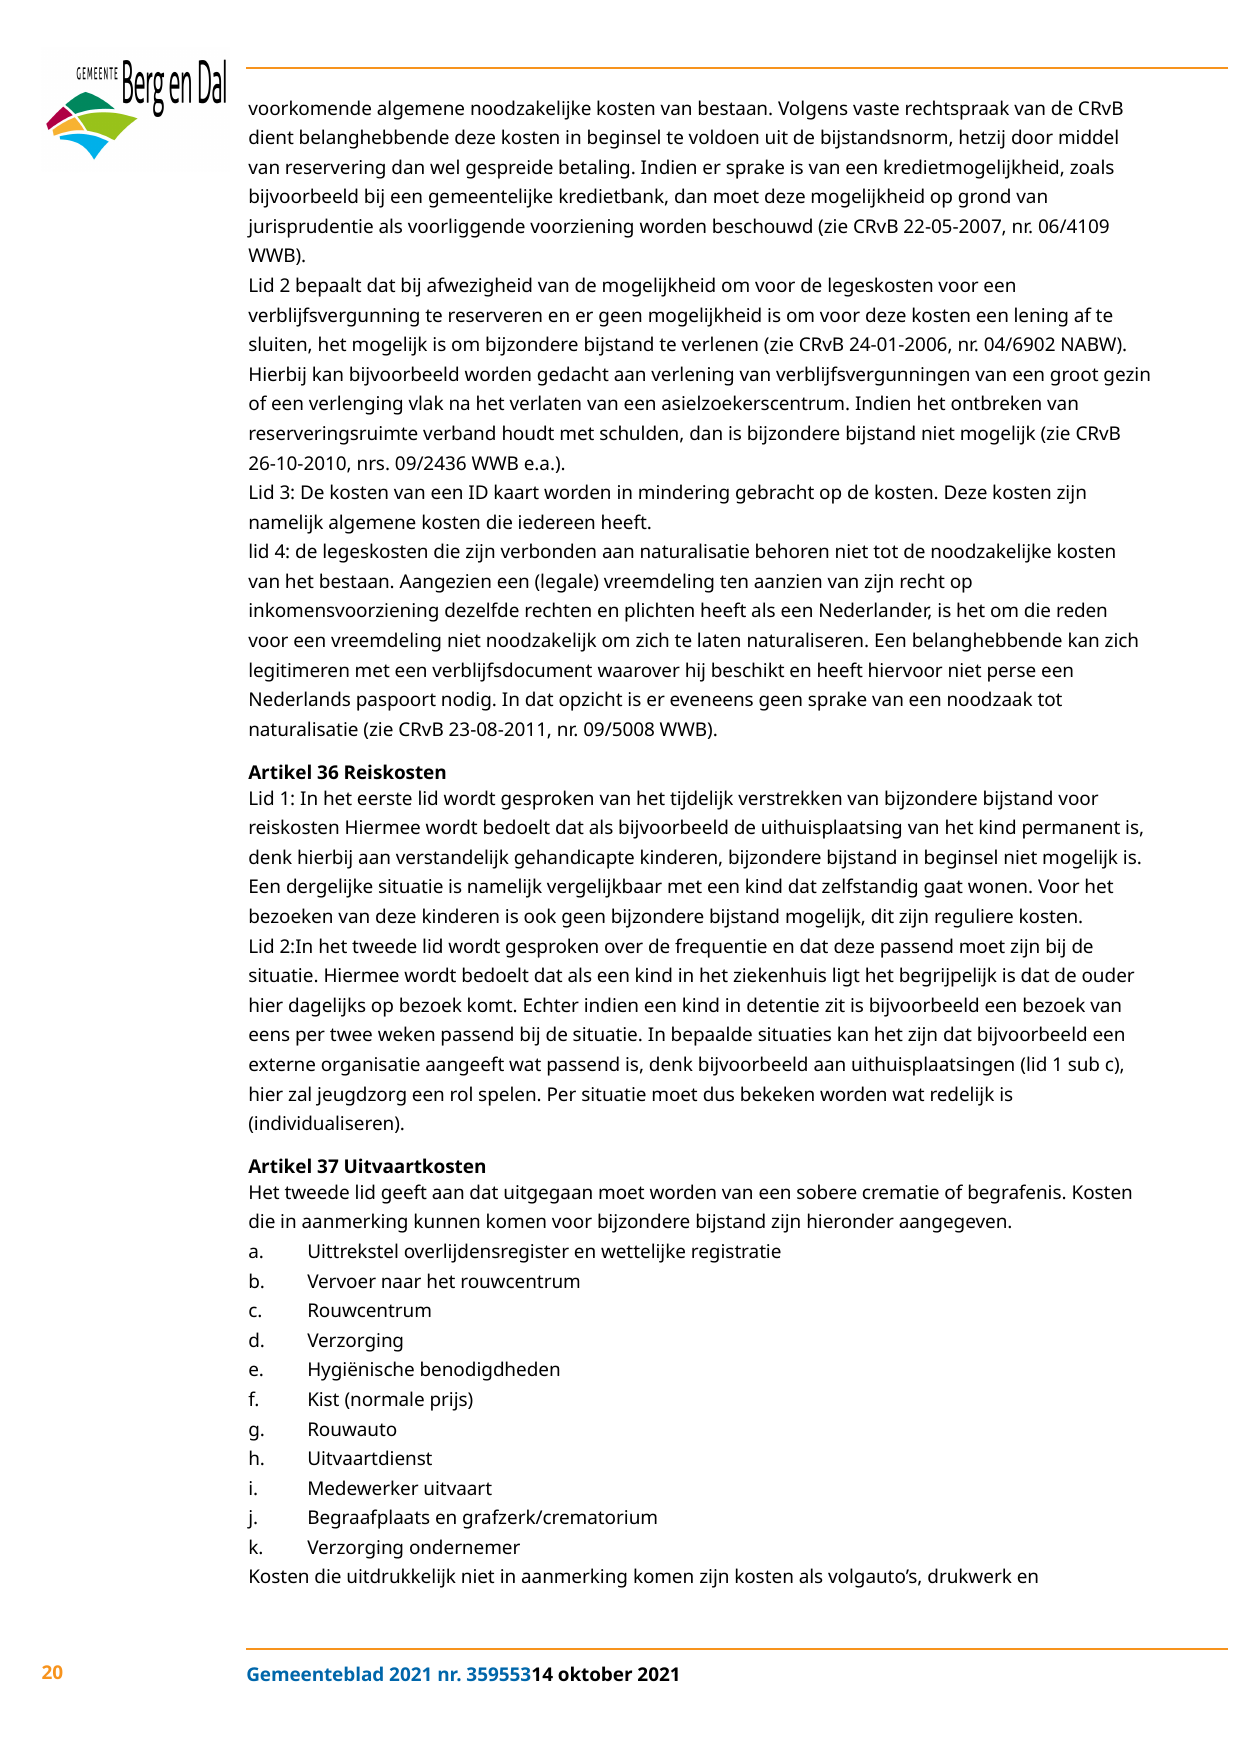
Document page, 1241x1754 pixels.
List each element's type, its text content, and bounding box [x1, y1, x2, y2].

list Uitvaartdienst [248, 1445, 1152, 1471]
text Artikel 37 Uitvaartkosten [248, 1153, 1152, 1179]
text Lid 1: In het eerste lid wordt gesproken van het tijdelijk verstrekken van bijzondere bijstand voor reiskosten Hiermee wordt bedoelt dat als bijvoorbeeld de uithuisplaatsing van het kind permanent is, denk hierbij aan verstandelijk gehandicapte kinderen, bijzondere bijstand in beginsel niet mogelijk is. Een dergelijke situatie is namelijk vergelijkbaar met een kind dat zelfstandig gaat wonen. Voor het bezoeken van deze kinderen is ook geen bijzondere bijstand mogelijk, dit zijn reguliere kosten. [248, 785, 1152, 929]
list Verzorging [248, 1327, 1152, 1353]
list Verzorging ondernemer [248, 1534, 1152, 1560]
text Het tweede lid geeft aan dat uitgegaan moet worden van een sobere crematie of begrafenis. Kosten die in aanmerking kunnen komen voor bijzondere bijstand zijn hieronder aangegeven. [248, 1179, 1152, 1234]
list Medewerker uitvaart [248, 1475, 1152, 1501]
list Rouwauto [248, 1416, 1152, 1442]
text Lid 2:In het tweede lid wordt gesproken over de frequentie en dat deze passend moet zijn bij de situatie. Hiermee wordt bedoelt dat als een kind in het ziekenhuis ligt het begrijpelijk is dat de ouder hier dagelijks op bezoek komt. Echter indien een kind in detentie zit is bijvoorbeeld een bezoek van eens per twee weken passend bij de situatie. In bepaalde situaties kan het zijn dat bijvoorbeeld een externe organisatie aangeeft wat passend is, denk bijvoorbeeld aan uithuisplaatsingen (lid 1 sub c), hier zal jeugdzorg een rol spelen. Per situatie moet dus bekeken worden wat redelijk is (individualiseren). [248, 933, 1152, 1136]
list Vervoer naar het rouwcentrum [248, 1268, 1152, 1294]
text voorkomende algemene noodzakelijke kosten van bestaan. Volgens vaste rechtspraak van de CRvB dient belanghebbende deze kosten in beginsel te voldoen uit de bijstandsnorm, hetzij door middel van reservering dan wel gespreide betaling. Indien er sprake is van een kredietmogelijkheid, zoals bijvoorbeeld bij een gemeentelijke kredietbank, dan moet deze mogelijkheid op grond van jurisprudentie als voorliggende voorziening worden beschouwd (zie CRvB 22-05-2007, nr. 06/4109 WWB). [248, 95, 1152, 268]
text Lid 2 bepaalt dat bij afwezigheid van de mogelijkheid om voor de legeskosten voor een verblijfsvergunning te reserveren en er geen mogelijkheid is om voor deze kosten een lening af te sluiten, het mogelijk is om bijzondere bijstand te verlenen (zie CRvB 24-01-2006, nr. 04/6902 NABW). Hierbij kan bijvoorbeeld worden gedacht aan verlening van verblijfsvergunningen van een groot gezin of een verlenging vlak na het verlaten van een asielzoekerscentrum. Indien het ontbreken van reserveringsruimte verband houdt met schulden, dan is bijzondere bijstand niet mogelijk (zie CRvB 26-10-2010, nrs. 09/2436 WWB e.a.). [248, 272, 1152, 476]
list Begraafplaats en grafzerk/crematorium [248, 1504, 1152, 1530]
list Rouwcentrum [248, 1297, 1152, 1323]
list Hygiënische benodigdheden [248, 1357, 1152, 1382]
picture [41, 47, 231, 172]
list Uittrekstel overlijdensregister en wettelijke registratie [248, 1238, 1152, 1264]
text Lid 3: De kosten van een ID kaart worden in mindering gebracht op de kosten. Deze kosten zijn namelijk algemene kosten die iedereen heeft. [248, 479, 1152, 535]
text Artikel 36 Reiskosten [248, 759, 1152, 785]
list Kist (normale prijs) [248, 1386, 1152, 1412]
text Kosten die uitdrukkelijk niet in aanmerking komen zijn kosten als volgauto’s, drukwerk en [248, 1564, 1152, 1589]
text lid 4: de legeskosten die zijn verbonden aan naturalisatie behoren niet tot de noodzakelijke kosten van het bestaan. Aangezien een (legale) vreemdeling ten aanzien van zijn recht op inkomensvoorziening dezelfde rechten en plichten heeft als een Nederlander, is het om die reden voor een vreemdeling niet noodzakelijk om zich te laten naturaliseren. Een belanghebbende kan zich legitimeren met een verblijfsdocument waarover hij beschikt en heeft hiervoor niet perse een Nederlands paspoort nodig. In dat opzicht is er eveneens geen sprake van een noodzaak tot naturalisatie (zie CRvB 23-08-2011, nr. 09/5008 WWB). [248, 538, 1152, 742]
